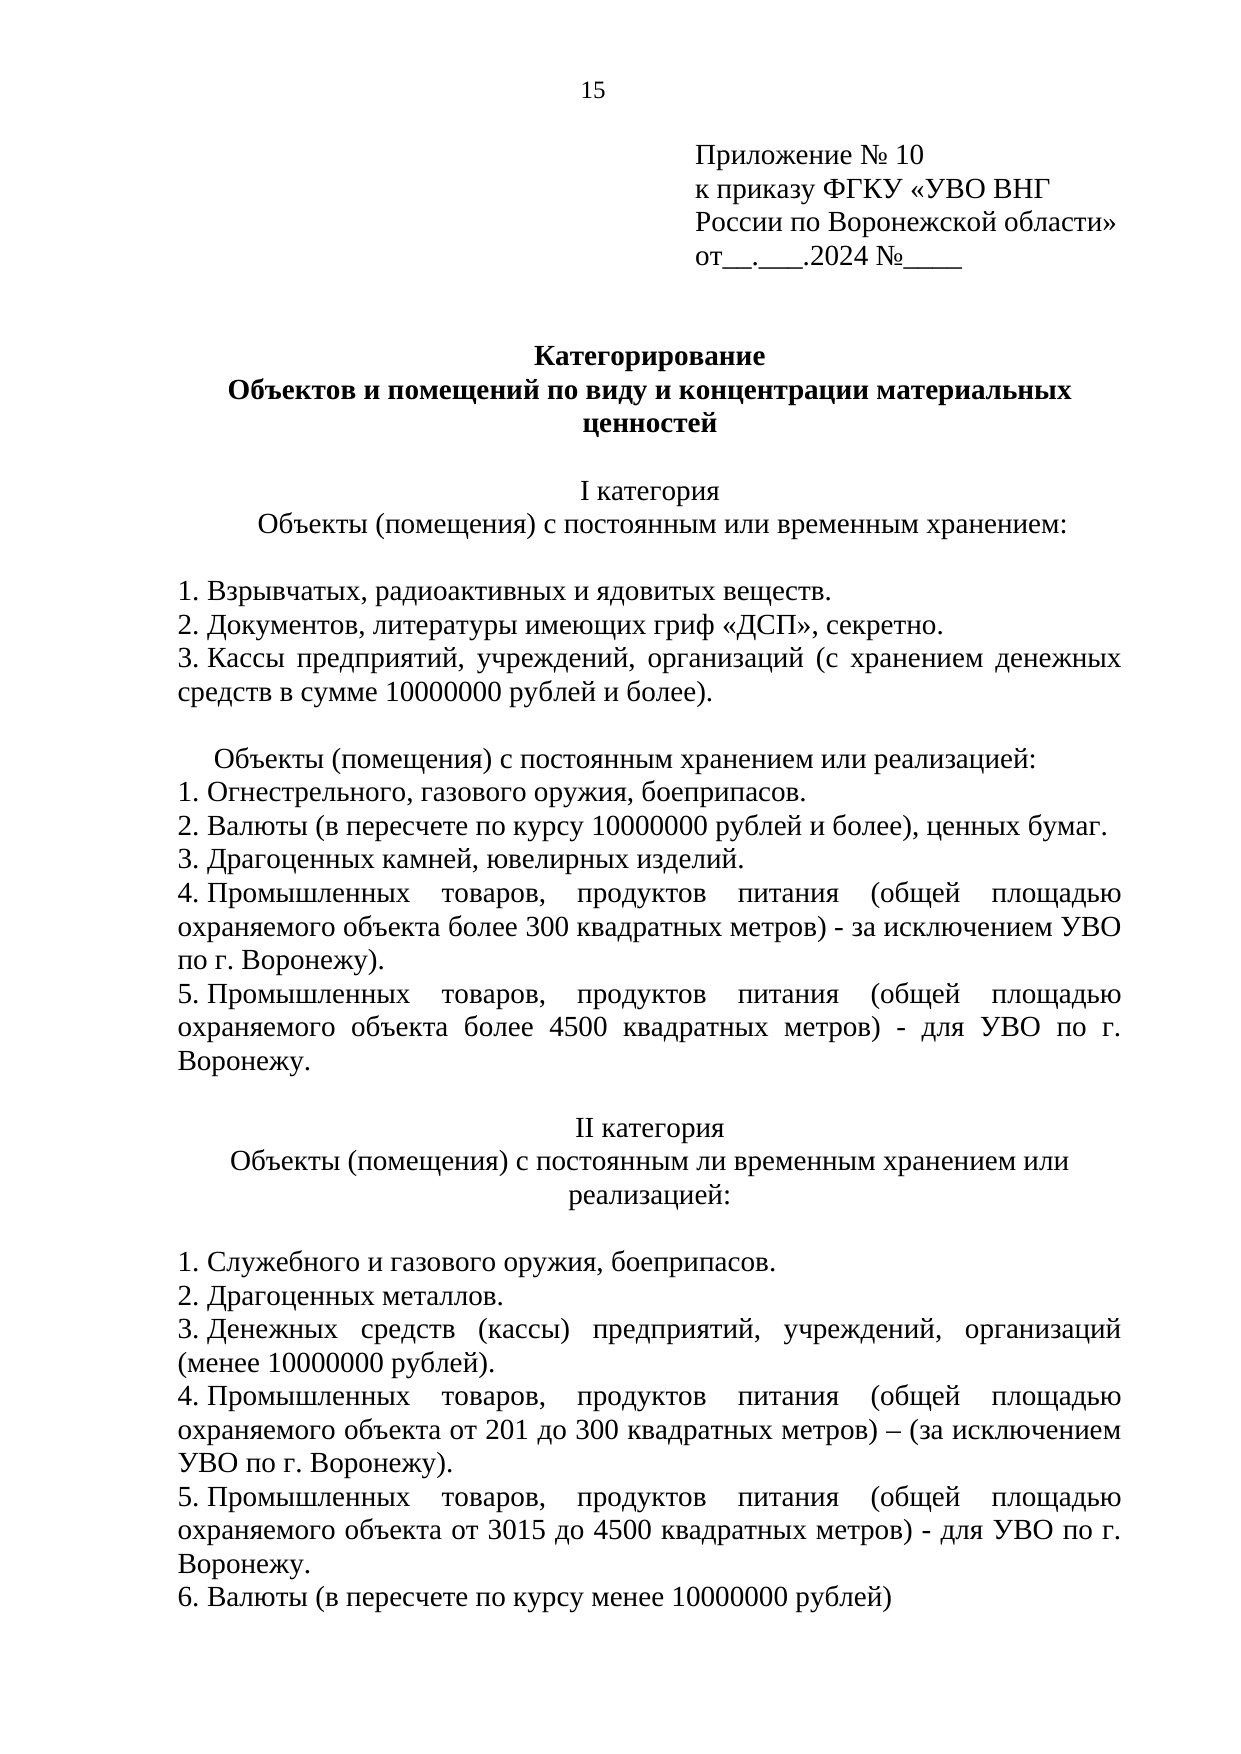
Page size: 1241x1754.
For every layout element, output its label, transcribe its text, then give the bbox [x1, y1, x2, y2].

text Объекты (помещения) с постоянным хранением или реализацией: [177, 741, 1122, 774]
list Денежных средств (кассы) предприятий, учреждений, организаций (менее 10000000 рублей). [177, 1311, 1122, 1378]
text Категорирование [177, 338, 1122, 372]
list Промышленных товаров, продуктов питания (общей площадью охраняемого объекта от 201 до 300 квадратных метров) – (за исключением УВО по г. Воронежу). [177, 1378, 1122, 1479]
text от__.___.2024 №____ [177, 238, 1122, 271]
list Промышленных товаров, продуктов питания (общей площадью охраняемого объекта более 4500 квадратных метров) - для УВО по г. Воронежу. [177, 976, 1122, 1076]
text 15 [177, 75, 1181, 104]
list Промышленных товаров, продуктов питания (общей площадью охраняемого объекта более 300 квадратных метров) - за исключением УВО по г. Воронежу). [177, 875, 1122, 976]
list Драгоценных металлов. [177, 1278, 1122, 1311]
text I категория [177, 473, 1122, 506]
text России по Воронежской области» [177, 204, 1122, 238]
text Объектов и помещений по виду и концентрации материальных ценностей [177, 372, 1122, 439]
list Документов, литературы имеющих гриф «ДСП», секретно. [177, 607, 1122, 640]
list Промышленных товаров, продуктов питания (общей площадью охраняемого объекта от 3015 до 4500 квадратных метров) - для УВО по г. Воронежу. [177, 1479, 1122, 1579]
text II категория [177, 1110, 1122, 1143]
list Кассы предприятий, учреждений, организаций (с хранением денежных средств в сумме 10000000 рублей и более). [177, 640, 1122, 707]
text к приказу ФГКУ «УВО ВНГ [177, 171, 1122, 204]
text Приложение № 10 [177, 137, 1122, 171]
list Служебного и газового оружия, боеприпасов. [177, 1244, 1122, 1278]
list Огнестрельного, газового оружия, боеприпасов. [177, 774, 1122, 808]
list Валюты (в пересчете по курсу 10000000 рублей и более), ценных бумаг. [177, 808, 1122, 842]
list Валюты (в пересчете по курсу менее 10000000 рублей) [177, 1579, 1122, 1613]
text Объекты (помещения) с постоянным ли временным хранением или реализацией: [177, 1143, 1122, 1211]
text Объекты (помещения) с постоянным или временным хранением: [177, 506, 1122, 540]
list Драгоценных камней, ювелирных изделий. [177, 842, 1122, 875]
list Взрывчатых, радиоактивных и ядовитых веществ. [177, 573, 1122, 607]
